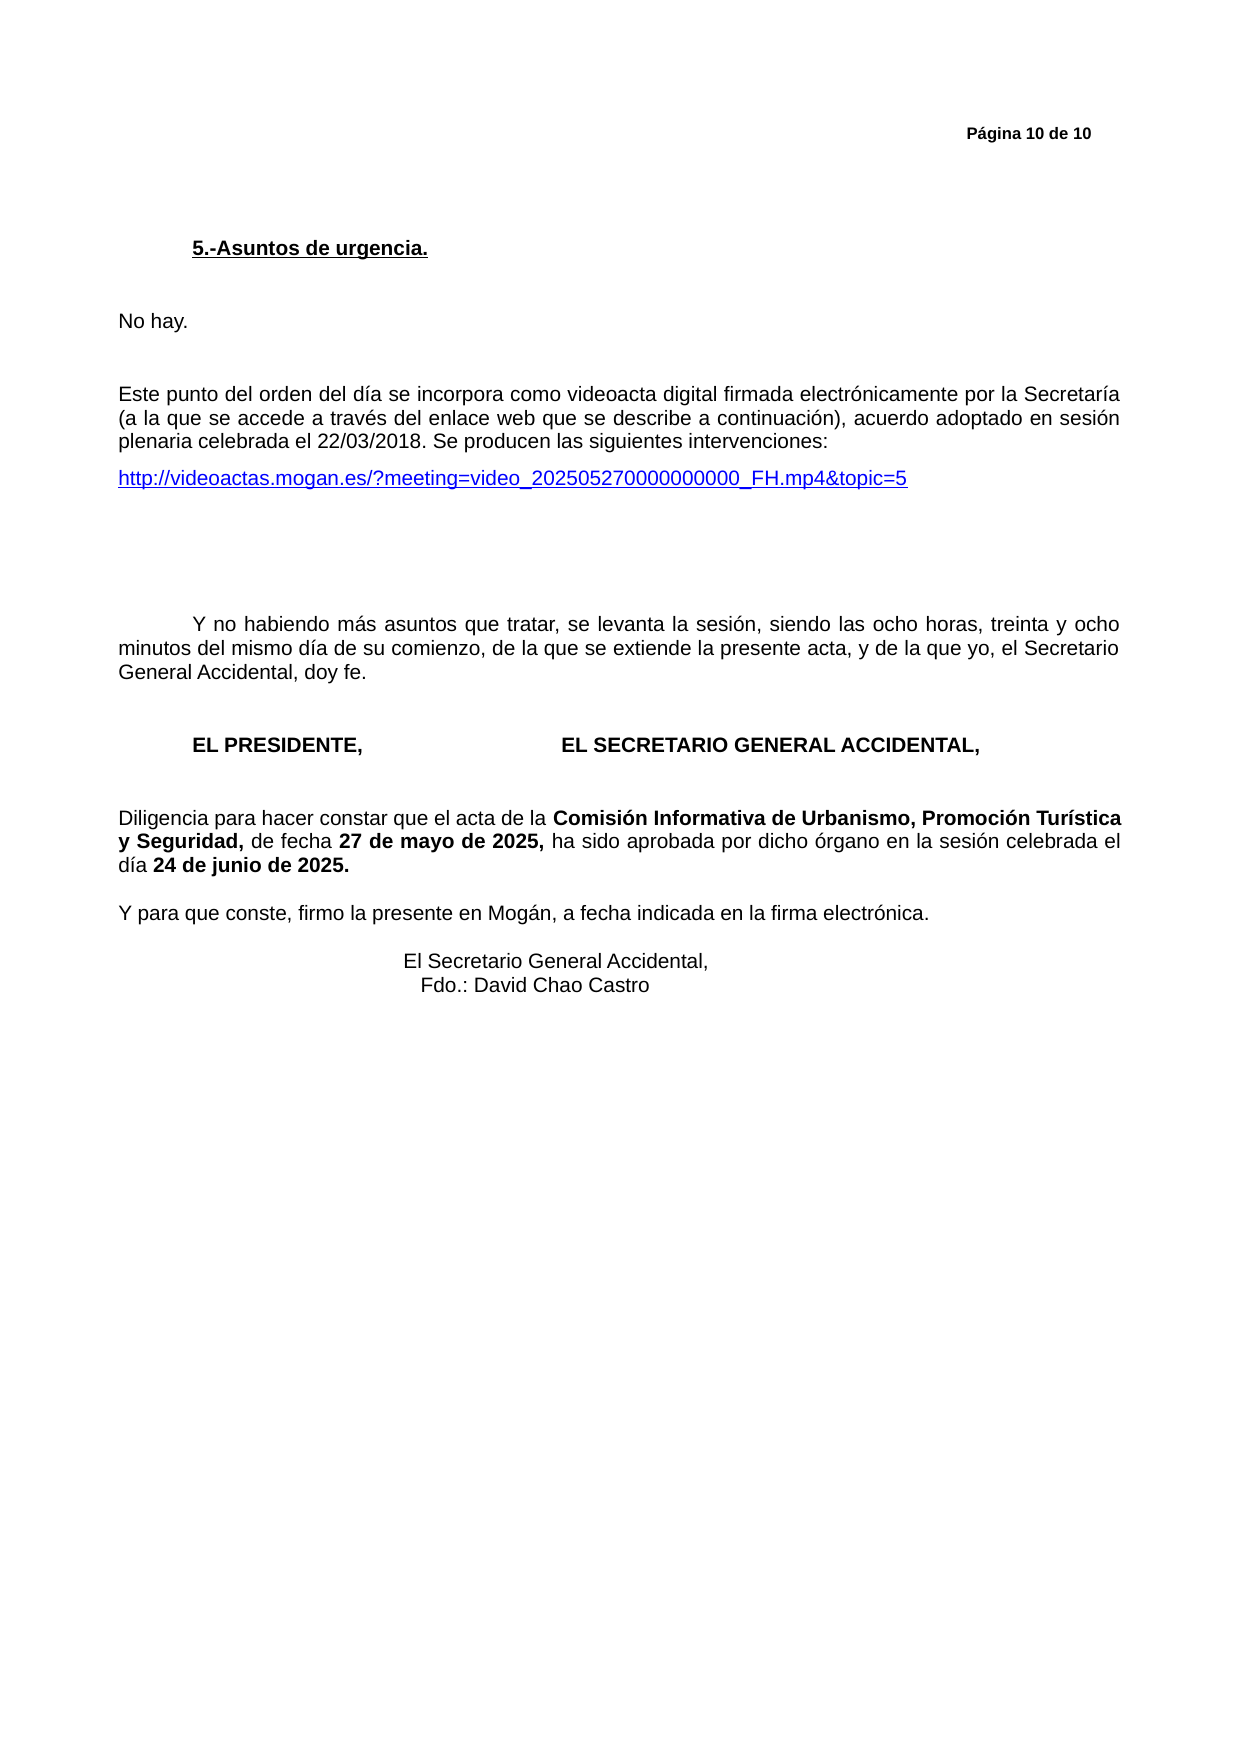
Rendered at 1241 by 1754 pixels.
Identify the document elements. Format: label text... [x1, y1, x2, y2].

text No hay. [118, 308, 1122, 332]
text EL PRESIDENTE, EL SECRETARIO GENERAL ACCIDENTAL, [118, 732, 1122, 756]
text Este punto del orden del día se incorpora como videoacta digital firmada electrónicamente por la Secretaría (a la que se accede a través del enlace web que se describe a continuación), acuerdo adoptado en sesión plenaria celebrada el 22/03/2018. Se producen las siguientes intervenciones: [118, 381, 1122, 453]
text Y para que conste, firmo la presente en Mogán, a fecha indicada en la firma electrónica. [118, 901, 1122, 925]
text Y no habiendo más asuntos que tratar, se levanta la sesión, siendo las ocho horas, treinta y ocho minutos del mismo día de su comienzo, de la que se extiende la presente acta, y de la que yo, el Secretario General Accidental, doy fe. [118, 612, 1122, 683]
text Fdo.: David Chao Castro [118, 973, 1122, 997]
text Diligencia para hacer constar que el acta de la Comisión Informativa de Urbanismo, Promoción Turística y Seguridad, de fecha 27 de mayo de 2025, ha sido aprobada por dicho órgano en la sesión celebrada el día 24 de junio de 2025. [118, 805, 1122, 877]
text http://videoactas.mogan.es/?meeting=video_202505270000000000_FH.mp4&topic=5 [118, 466, 1122, 490]
text El Secretario General Accidental, [118, 949, 1122, 973]
text 5.-Asuntos de urgencia. [118, 212, 1122, 259]
